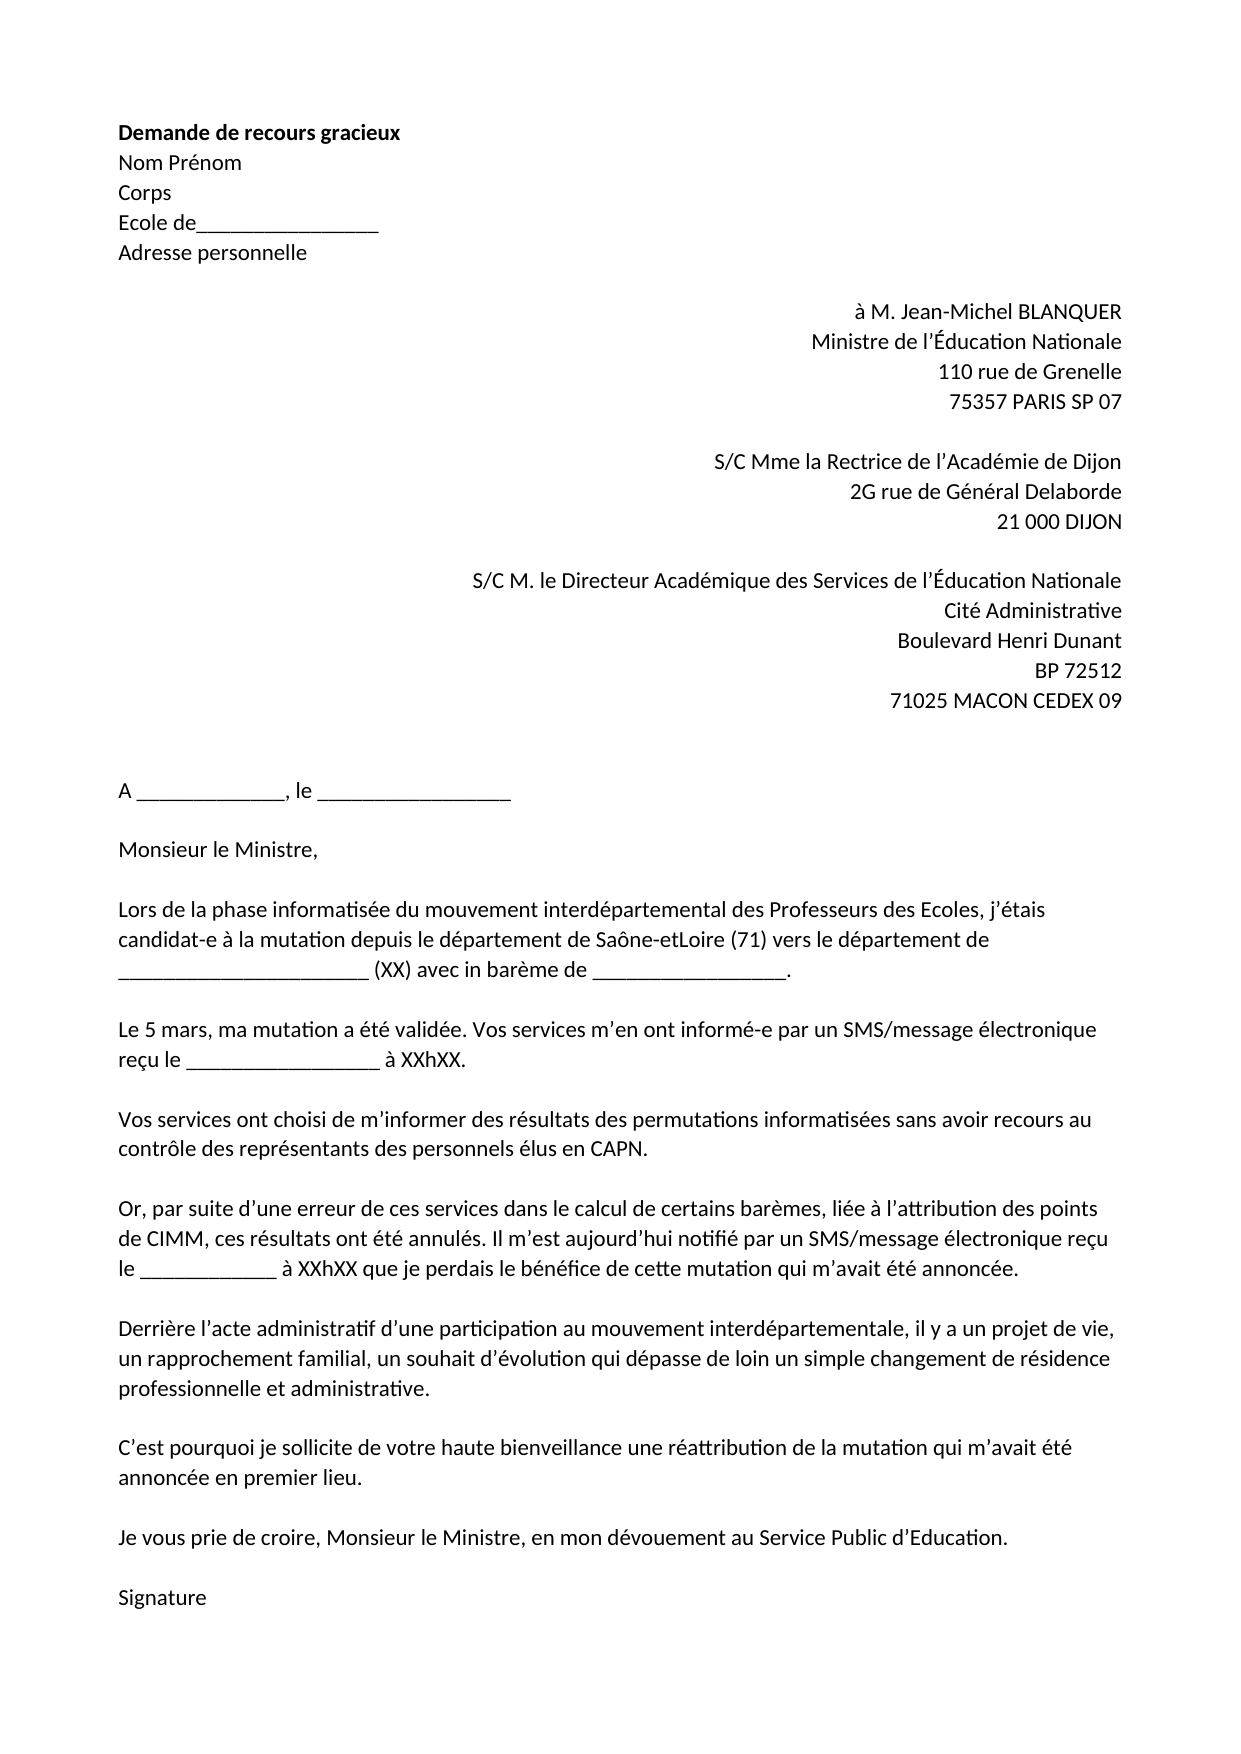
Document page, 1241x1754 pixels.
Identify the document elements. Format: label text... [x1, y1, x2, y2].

text 21 000 DIJON [118, 507, 1122, 535]
text Ecole de________________ [118, 208, 1122, 236]
text Demande de recours gracieux [118, 118, 1122, 146]
text Le 5 mars, ma mutation a été validée. Vos services m’en ont informé-e par un SMS/message électronique reçu le _________________ à XXhXX. [118, 1015, 1122, 1073]
text Adresse personnelle [118, 238, 1122, 266]
text 110 rue de Grenelle [118, 357, 1122, 385]
text Corps [118, 178, 1122, 206]
text BP 72512 [118, 656, 1122, 684]
text A _____________, le _________________ [118, 776, 1122, 804]
text Or, par suite d’une erreur de ces services dans le calcul de certains barèmes, liée à l’attribution des points de CIMM, ces résultats ont été annulés. Il m’est aujourd’hui notifié par un SMS/message électronique reçu le ____________ à XXhXX que je perdais le bénéfice de cette mutation qui m’avait été annoncée. [118, 1194, 1122, 1282]
text Lors de la phase informatisée du mouvement interdépartemental des Professeurs des Ecoles, j’étais candidat-e à la mutation depuis le département de Saône-etLoire (71) vers le département de ______________________ (XX) avec in barème de _________________. [118, 895, 1122, 983]
text Je vous prie de croire, Monsieur le Ministre, en mon dévouement au Service Public d’Education. [118, 1523, 1122, 1551]
text 75357 PARIS SP 07 [118, 387, 1122, 415]
text Signature [118, 1583, 1122, 1611]
text 2G rue de Général Delaborde [118, 477, 1122, 505]
text Ministre de l’Éducation Nationale [118, 327, 1122, 355]
text Boulevard Henri Dunant [118, 626, 1122, 654]
text Derrière l’acte administratif d’une participation au mouvement interdépartementale, il y a un projet de vie, un rapprochement familial, un souhait d’évolution qui dépasse de loin un simple changement de résidence professionnelle et administrative. [118, 1314, 1122, 1402]
text Vos services ont choisi de m’informer des résultats des permutations informatisées sans avoir recours au contrôle des représentants des personnels élus en CAPN. [118, 1105, 1122, 1163]
text S/C Mme la Rectrice de l’Académie de Dijon [118, 447, 1122, 475]
text Nom Prénom [118, 148, 1122, 176]
text S/C M. le Directeur Académique des Services de l’Éducation Nationale [118, 567, 1122, 594]
text Monsieur le Ministre, [118, 836, 1122, 864]
text Cité Administrative [118, 596, 1122, 624]
text C’est pourquoi je sollicite de votre haute bienveillance une réattribution de la mutation qui m’avait été annoncée en premier lieu. [118, 1433, 1122, 1491]
text 71025 MACON CEDEX 09 [118, 686, 1122, 714]
text à M. Jean-Michel BLANQUER [118, 297, 1122, 326]
